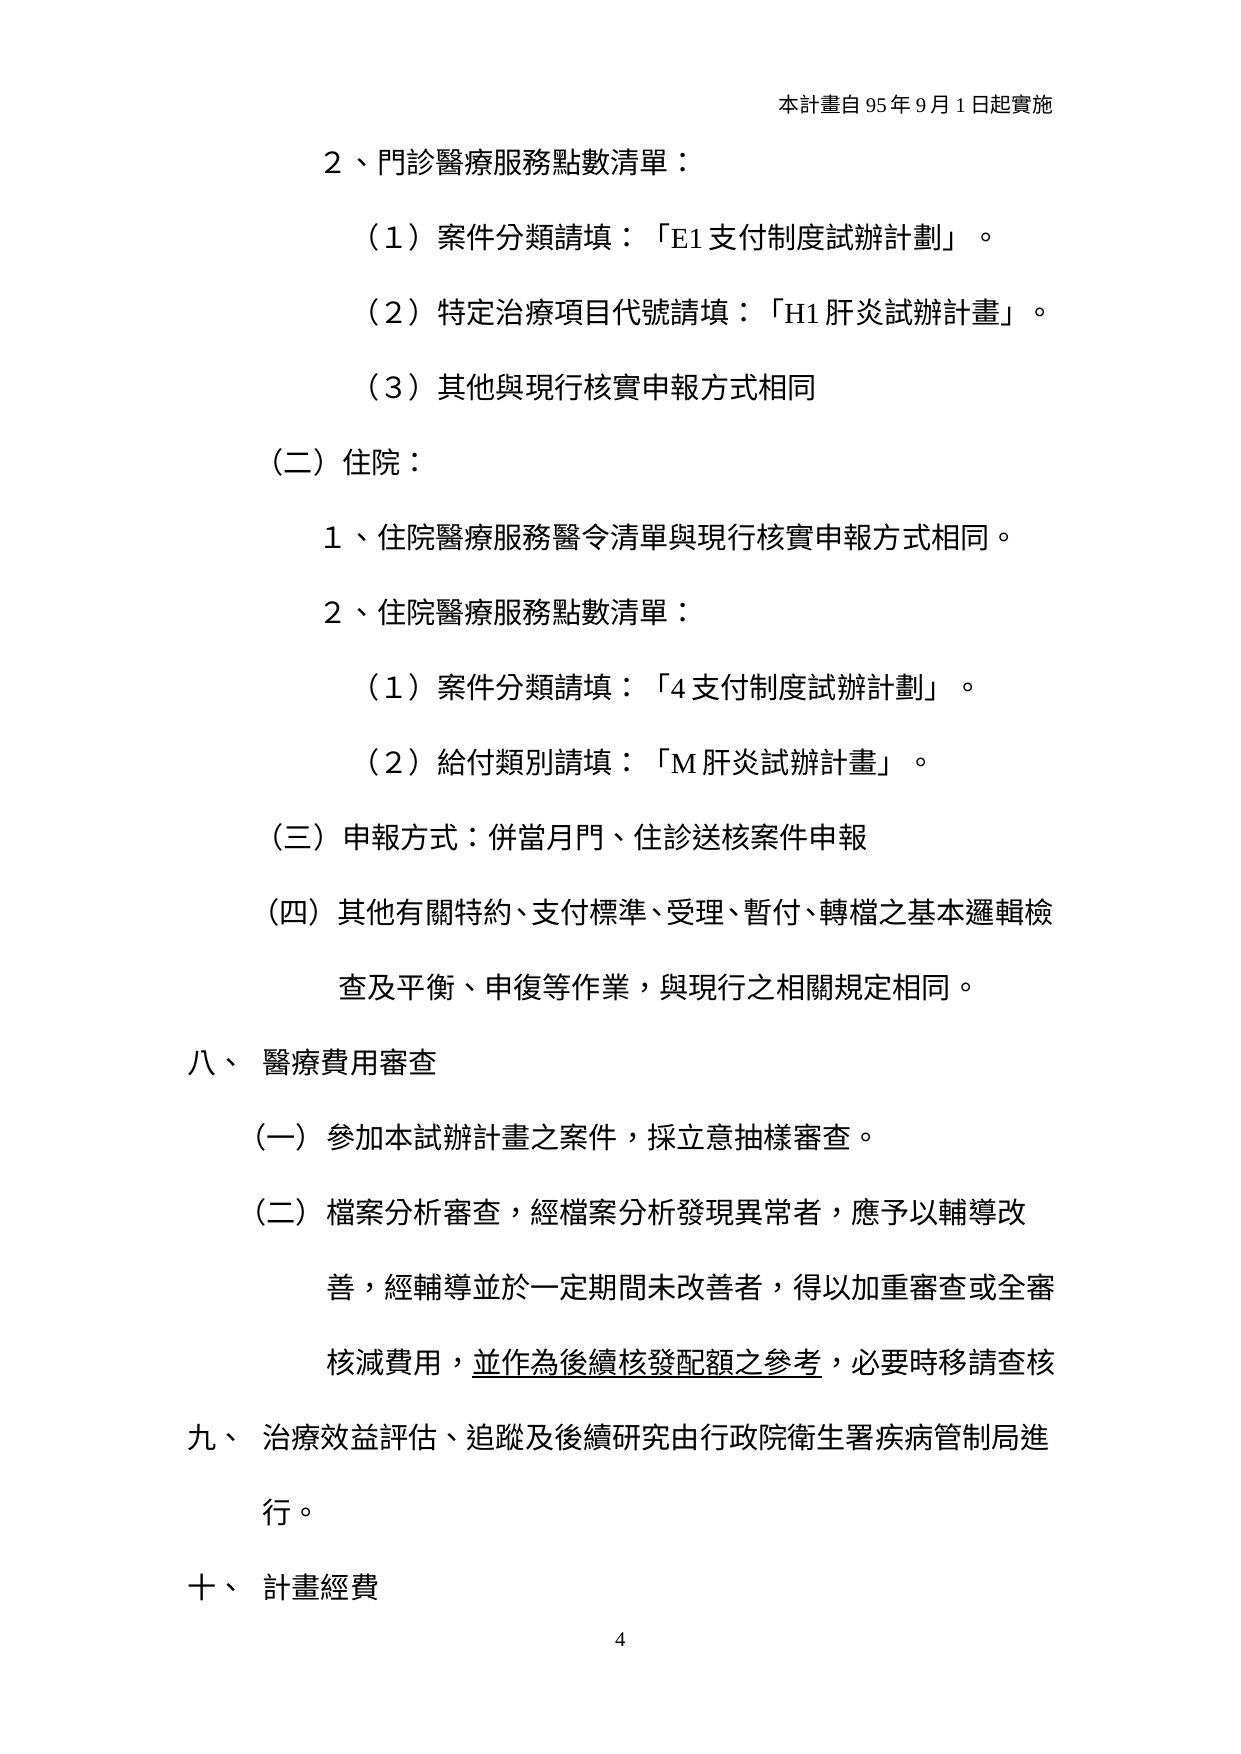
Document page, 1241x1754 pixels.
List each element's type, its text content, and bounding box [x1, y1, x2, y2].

list 參加本試辦計畫之案件，採立意抽樣審查。 [237, 1098, 1053, 1173]
text （二）住院： [254, 423, 1053, 498]
text （１）案件分類請填：「4支付制度試辦計劃」。 [350, 648, 1053, 723]
list 計畫經費 [187, 1548, 1053, 1623]
list 醫療費用審查 [187, 1023, 1053, 1098]
text （２）特定治療項目代號請填：「H1肝炎試辦計畫」。 [350, 273, 1053, 348]
text （３）其他與現行核實申報方式相同 [350, 348, 1053, 423]
text ２、住院醫療服務點數清單： [318, 573, 1053, 648]
text （１）案件分類請填：「E1支付制度試辦計劃」。 [350, 198, 1053, 273]
text （２）給付類別請填：「M肝炎試辦計畫」。 [350, 723, 1053, 798]
text （四）其他有關特約、支付標準、受理、暫付、轉檔之基本邏輯檢查及平衡、申復等作業，與現行之相關規定相同。 [250, 873, 1053, 1023]
list 檔案分析審查，經檔案分析發現異常者，應予以輔導改善，經輔導並於一定期間未改善者，得以加重審查或全審、核減費用，並作為後續核發配額之參考，必要時移請查核。 [237, 1173, 1053, 1398]
text ２、門診醫療服務點數清單： [318, 123, 1053, 198]
text （三）申報方式：併當月門、住診送核案件申報 [254, 798, 1053, 873]
text １、住院醫療服務醫令清單與現行核實申報方式相同。 [318, 498, 1053, 573]
list 治療效益評估、追蹤及後續研究由行政院衛生署疾病管制局進行。 [187, 1398, 1053, 1548]
